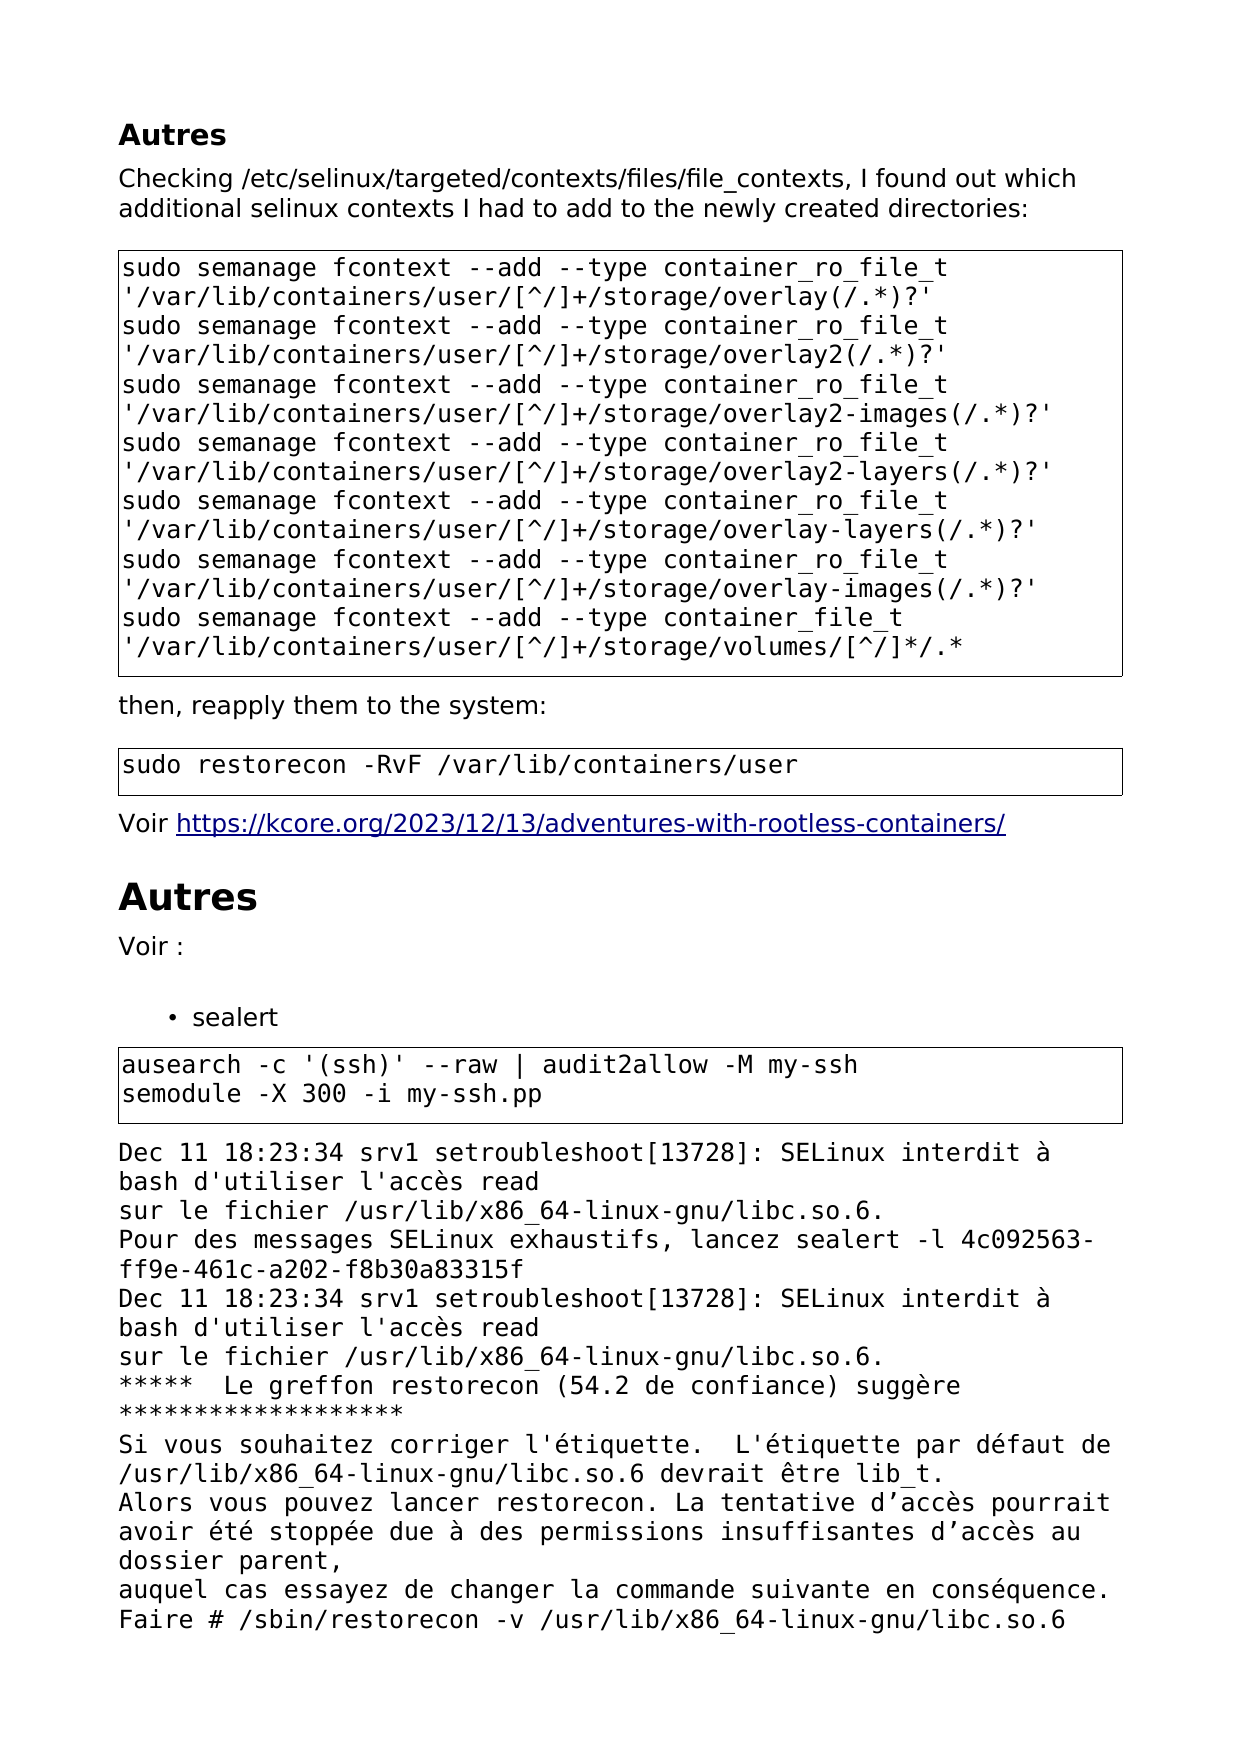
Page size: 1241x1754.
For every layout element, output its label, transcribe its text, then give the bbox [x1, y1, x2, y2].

text Voir : [118, 932, 1122, 961]
table_header ausearch -c '(ssh)' --raw | audit2allow -M my-ssh semodule -X 300 -i my-ssh.pp [119, 1048, 1122, 1123]
table_header sudo semanage fcontext --add --type container_ro_file_t '/var/lib/containers/user/[^/]+/storage/overlay(/.*)?' sudo semanage fcontext --add --type container_ro_file_t '/var/lib/containers/user/[^/]+/storage/overlay2(/.*)?' sudo semanage fcontext --add --type container_ro_file_t '/var/lib/containers/user/[^/]+/storage/overlay2-images(/.*)?' sudo semanage fcontext --add --type container_ro_file_t '/var/lib/containers/user/[^/]+/storage/overlay2-layers(/.*)?' sudo semanage fcontext --add --type container_ro_file_t '/var/lib/containers/user/[^/]+/storage/overlay-layers(/.*)?' sudo semanage fcontext --add --type container_ro_file_t '/var/lib/containers/user/[^/]+/storage/overlay-images(/.*)?' sudo semanage fcontext --add --type container_file_t '/var/lib/containers/user/[^/]+/storage/volumes/[^/]*/.* [119, 251, 1122, 676]
list sealert [177, 1003, 1122, 1032]
table_header sudo restorecon -RvF /var/lib/containers/user [119, 749, 1122, 794]
subtitle Autres [118, 876, 1122, 920]
subtitle Autres [118, 118, 1122, 152]
text then, reapply them to the system: [118, 691, 1122, 720]
text Voir https://kcore.org/2023/12/13/adventures-with-rootless-containers/ [118, 809, 1122, 838]
text Checking /etc/selinux/targeted/contexts/files/file_contexts, I found out which additional selinux contexts I had to add to the newly created directories: [118, 164, 1122, 223]
text Dec 11 18:23:34 srv1 setroubleshoot[13728]: SELinux interdit à bash d'utiliser l'accès read sur le fichier /usr/lib/x86_64-linux-gnu/libc.so.6. Pour des messages SELinux exhaustifs, lancez sealert -l 4c092563-ff9e-461c-a202-f8b30a83315f Dec 11 18:23:34 srv1 setroubleshoot[13728]: SELinux interdit à bash d'utiliser l'accès read sur le fichier /usr/lib/x86_64-linux-gnu/libc.so.6. ***** Le greffon restorecon (54.2 de confiance) suggère ******************* Si vous souhaitez corriger l'étiquette. L'étiquette par défaut de /usr/lib/x86_64-linux-gnu/libc.so.6 devrait être lib_t. Alors vous pouvez lancer restorecon. La tentative d’accès pourrait avoir été stoppée due à des permissions insuffisantes d’accès au dossier parent, auquel cas essayez de changer la commande suivante en conséquence. Faire # /sbin/restorecon -v /usr/lib/x86_64-linux-gnu/libc.so.6 [118, 1138, 1122, 1634]
